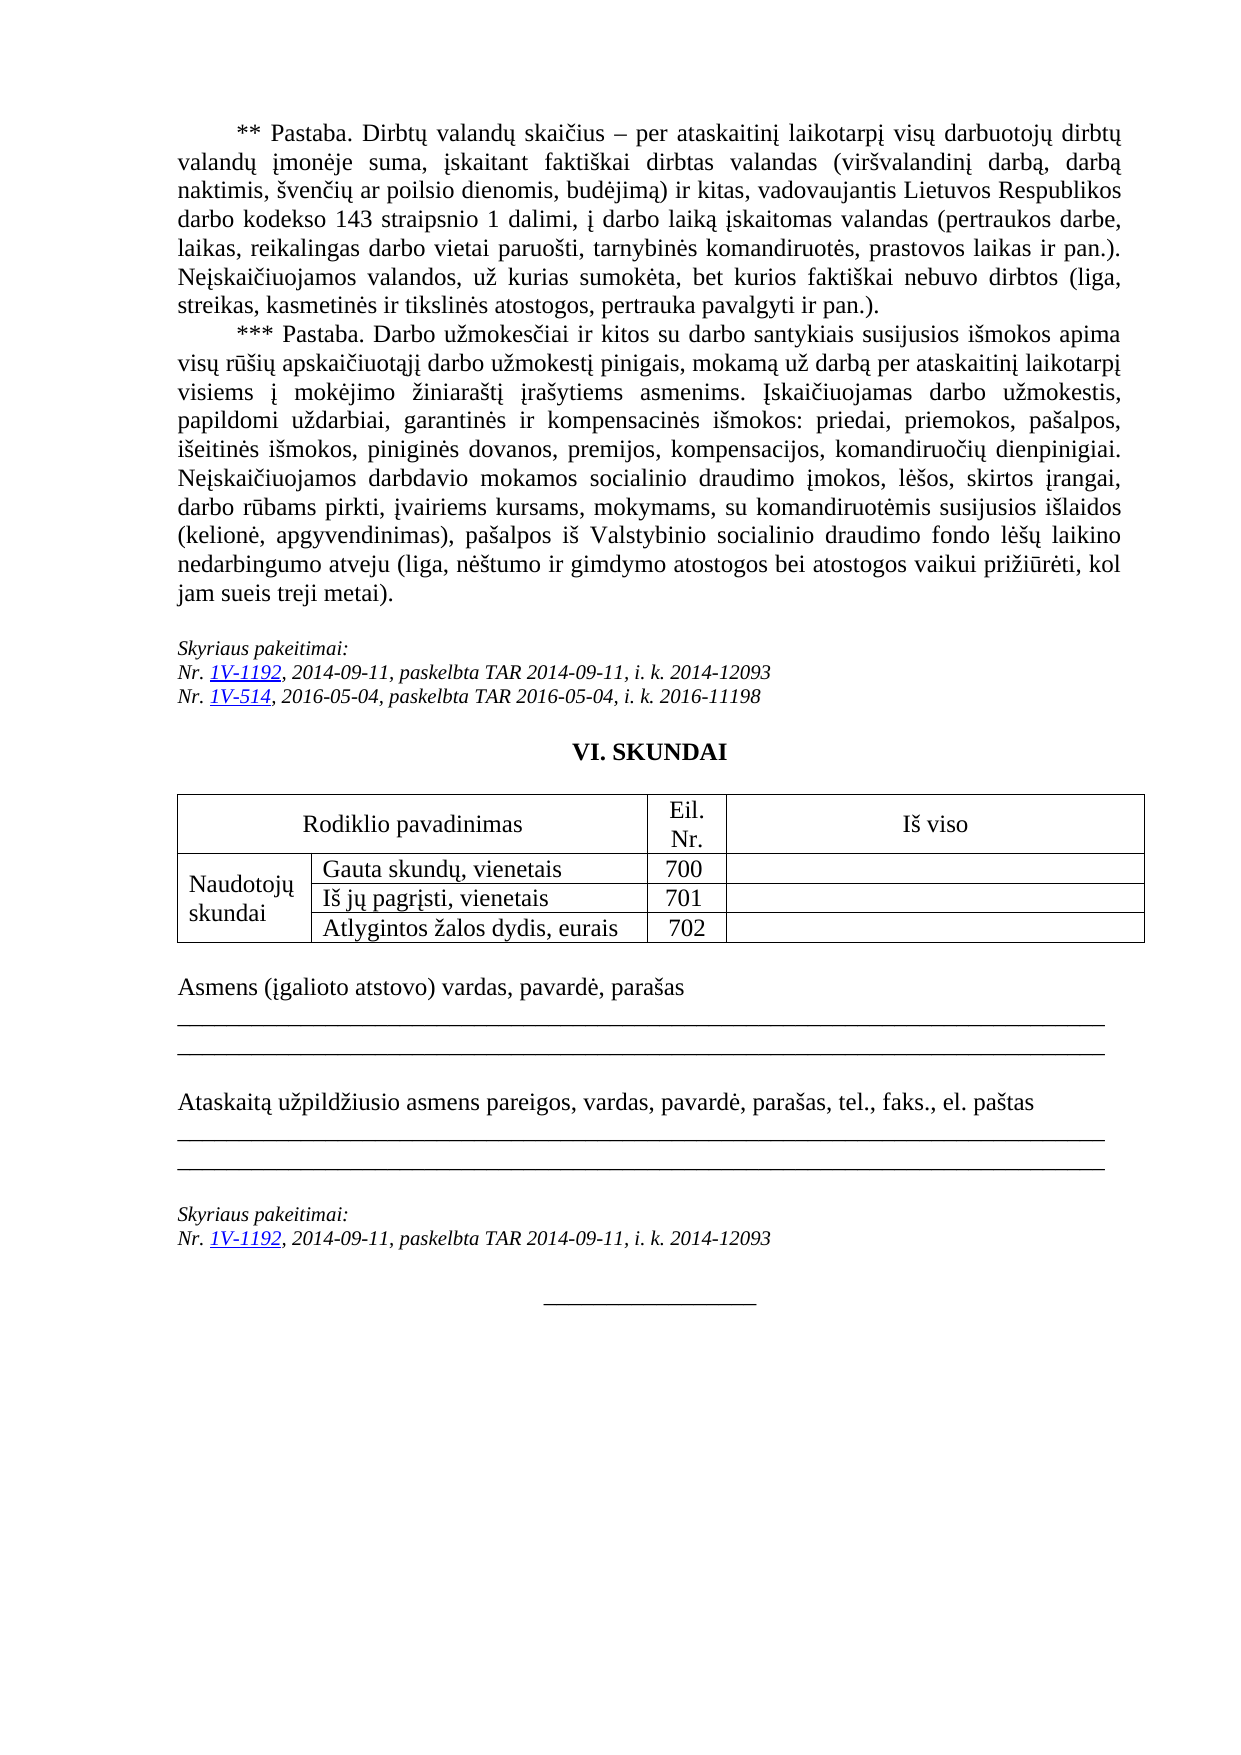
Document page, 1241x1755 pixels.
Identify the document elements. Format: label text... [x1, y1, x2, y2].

table_cell 702 [648, 913, 726, 942]
table_cell 700 [648, 854, 726, 882]
table_cell [727, 884, 1144, 912]
text Ataskaitą užpildžiusio asmens pareigos, vardas, pavardė, parašas, tel., faks., el. paštas [177, 1087, 1122, 1116]
table_cell [727, 854, 1144, 882]
text Nr. 1V-1192, 2014-09-11, paskelbta TAR 2014-09-11, i. k. 2014-12093 [177, 1226, 1122, 1250]
text _________________ [177, 1279, 1122, 1307]
text *** Pastaba. Darbo užmokesčiai ir kitos su darbo santykiais susijusios išmokos apima visų rūšių apskaičiuotąjį darbo užmokestį pinigais, mokamą už darbą per ataskaitinį laikotarpį visiems į mokėjimo žiniaraštį įrašytiems asmenims. Įskaičiuojamas darbo užmokestis, papildomi uždarbiai, garantinės ir kompensacinės išmokos: priedai, priemokos, pašalpos, išeitinės išmokos, piniginės dovanos, premijos, kompensacijos, komandiruočių dienpinigiai. Neįskaičiuojamos darbdavio mokamos socialinio draudimo įmokos, lėšos, skirtos įrangai, darbo rūbams pirkti, įvairiems kursams, mokymams, su komandiruotėmis susijusios išlaidos (kelionė, apgyvendinimas), pašalpos iš Valstybinio socialinio draudimo fondo lėšų laikino nedarbingumo atveju (liga, nėštumo ir gimdymo atostogos bei atostogos vaikui prižiūrėti, kol jam sueis treji metai). [177, 319, 1122, 607]
table_header Rodiklio pavadinimas [178, 795, 647, 853]
table_cell Gauta skundų, vienetais [312, 854, 647, 882]
table_cell Atlygintos žalos dydis, eurais [312, 913, 647, 942]
text VI. SKUNDAI [177, 737, 1122, 765]
text Skyriaus pakeitimai: [177, 1202, 1122, 1226]
text Skyriaus pakeitimai: [177, 636, 1122, 660]
text _ [177, 1144, 1122, 1173]
table_header Iš viso [727, 795, 1144, 853]
table_header Eil. Nr. [648, 795, 726, 853]
table_cell Naudotojų skundai [178, 854, 311, 942]
table_cell [727, 913, 1144, 942]
text _ [177, 1001, 1122, 1029]
text _ [177, 1116, 1122, 1144]
table_cell Iš jų pagrįsti, vienetais [312, 884, 647, 912]
text ** Pastaba. Dirbtų valandų skaičius – per ataskaitinį laikotarpį visų darbuotojų dirbtų valandų įmonėje suma, įskaitant faktiškai dirbtas valandas (viršvalandinį darbą, darbą naktimis, švenčių ar poilsio dienomis, budėjimą) ir kitas, vadovaujantis Lietuvos Respublikos darbo kodekso 143 straipsnio 1 dalimi, į darbo laiką įskaitomas valandas (pertraukos darbe, laikas, reikalingas darbo vietai paruošti, tarnybinės komandiruotės, prastovos laikas ir pan.). Neįskaičiuojamos valandos, už kurias sumokėta, bet kurios faktiškai nebuvo dirbtos (liga, streikas, kasmetinės ir tikslinės atostogos, pertrauka pavalgyti ir pan.). [177, 118, 1122, 319]
table_cell 701 [648, 884, 726, 912]
text Nr. 1V-514, 2016-05-04, paskelbta TAR 2016-05-04, i. k. 2016-11198 [177, 684, 1122, 708]
text Asmens (įgalioto atstovo) vardas, pavardė, parašas [177, 972, 1122, 1001]
text Nr. 1V-1192, 2014-09-11, paskelbta TAR 2014-09-11, i. k. 2014-12093 [177, 660, 1122, 684]
text _ [177, 1029, 1122, 1058]
